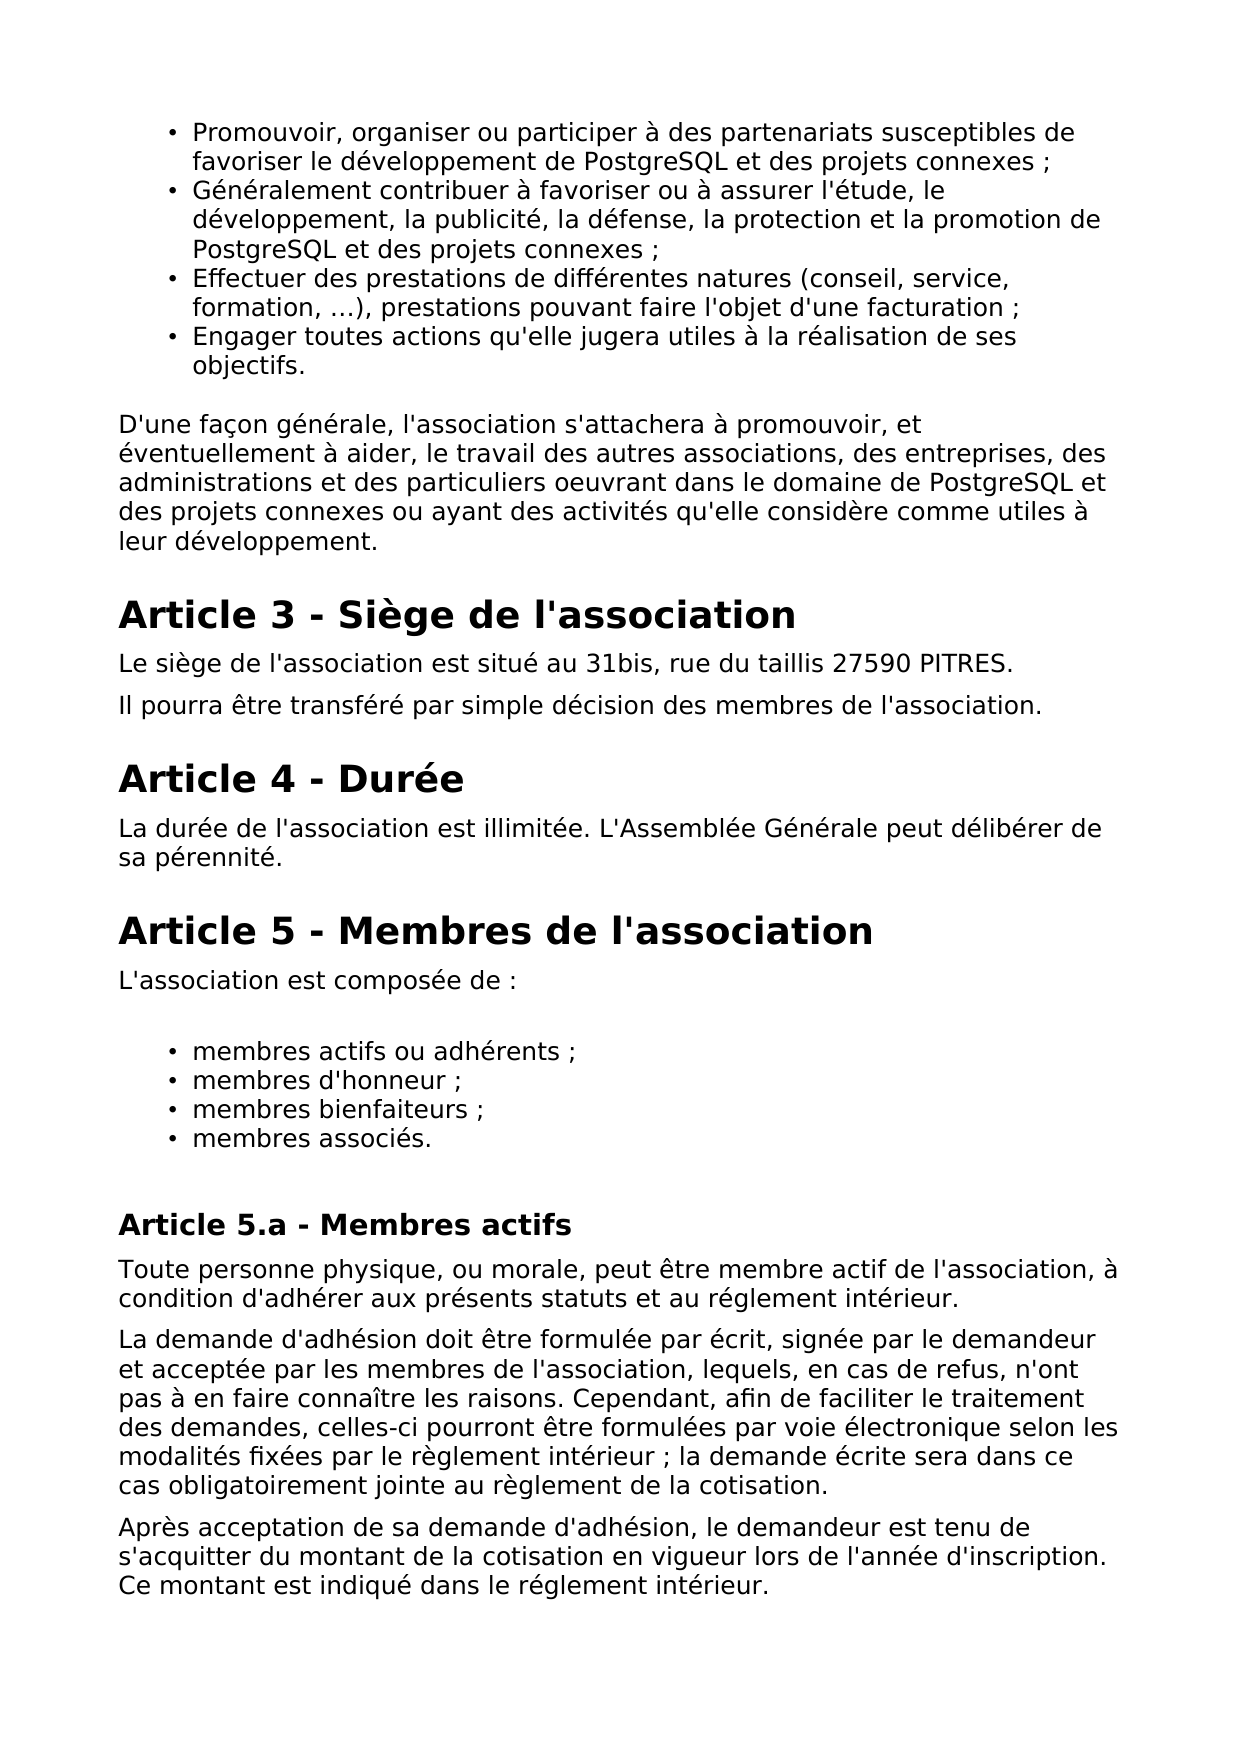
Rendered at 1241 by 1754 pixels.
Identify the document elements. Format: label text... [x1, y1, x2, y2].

text La demande d'adhésion doit être formulée par écrit, signée par le demandeur et acceptée par les membres de l'association, lequels, en cas de refus, n'ont pas à en faire connaître les raisons. Cependant, afin de faciliter le traitement des demandes, celles-ci pourront être formulées par voie électronique selon les modalités fixées par le règlement intérieur ; la demande écrite sera dans ce cas obligatoirement jointe au règlement de la cotisation. [118, 1326, 1122, 1501]
list membres d'honneur ; [177, 1066, 1122, 1096]
list Effectuer des prestations de différentes natures (conseil, service, formation, …), prestations pouvant faire l'objet d'une facturation ; [177, 264, 1122, 322]
text L'association est composée de : [118, 966, 1122, 995]
list Promouvoir, organiser ou participer à des partenariats susceptibles de favoriser le développement de PostgreSQL et des projets connexes ; [177, 118, 1122, 176]
text Le siège de l'association est situé au 31bis, rue du taillis 27590 PITRES. [118, 649, 1122, 679]
text Toute personne physique, ou morale, peut être membre actif de l'association, à condition d'adhérer aux présents statuts et au réglement intérieur. [118, 1255, 1122, 1313]
subtitle Article 5 - Membres de l'association [118, 910, 1122, 953]
text Il pourra être transféré par simple décision des membres de l'association. [118, 691, 1122, 720]
list membres bienfaiteurs ; [177, 1096, 1122, 1125]
subtitle Article 3 - Siège de l'association [118, 593, 1122, 637]
list Généralement contribuer à favoriser ou à assurer l'étude, le développement, la publicité, la défense, la protection et la promotion de PostgreSQL et des projets connexes ; [177, 176, 1122, 264]
list membres actifs ou adhérents ; [177, 1037, 1122, 1066]
list Engager toutes actions qu'elle jugera utiles à la réalisation de ses objectifs. [177, 322, 1122, 381]
text D'une façon générale, l'association s'attachera à promouvoir, et éventuellement à aider, le travail des autres associations, des entreprises, des administrations et des particuliers oeuvrant dans le domaine de PostgreSQL et des projets connexes ou ayant des activités qu'elle considère comme utiles à leur développement. [118, 410, 1122, 556]
text La durée de l'association est illimitée. L'Assemblée Générale peut délibérer de sa pérennité. [118, 814, 1122, 872]
subtitle Article 4 - Durée [118, 758, 1122, 802]
subtitle Article 5.a - Membres actifs [118, 1208, 1122, 1242]
list membres associés. [177, 1125, 1122, 1154]
text Après acceptation de sa demande d'adhésion, le demandeur est tenu de s'acquitter du montant de la cotisation en vigueur lors de l'année d'inscription. Ce montant est indiqué dans le réglement intérieur. [118, 1513, 1122, 1601]
